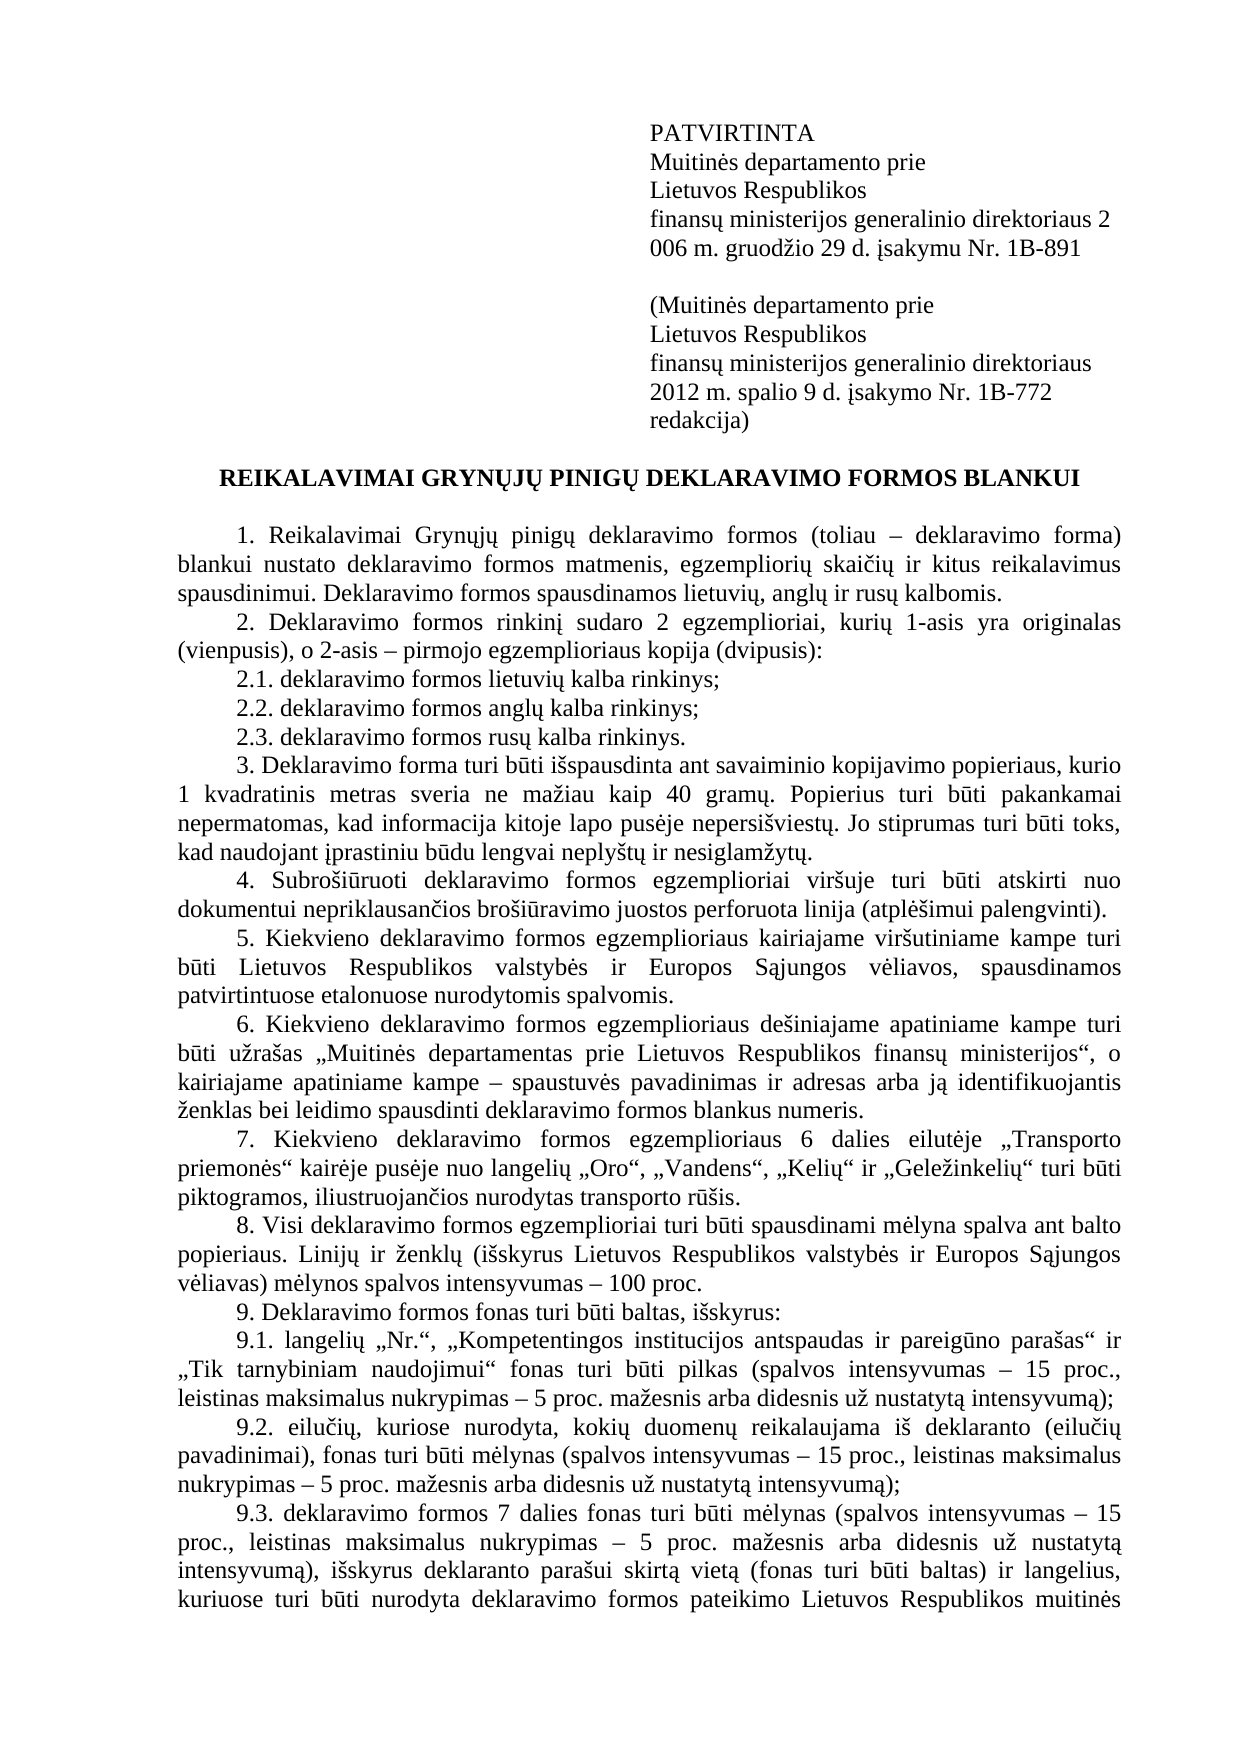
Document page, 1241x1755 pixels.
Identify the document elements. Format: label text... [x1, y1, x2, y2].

text 2.2. deklaravimo formos anglų kalba rinkinys; [177, 693, 1122, 722]
text PATVIRTINTA [649, 118, 1122, 147]
text 3. Deklaravimo forma turi būti išspausdinta ant savaiminio kopijavimo popieriaus, kurio 1 kvadratinis metras sveria ne mažiau kaip 40 gramų. Popierius turi būti pakankamai nepermatomas, kad informacija kitoje lapo pusėje nepersišviestų. Jo stiprumas turi būti toks, kad naudojant įprastiniu būdu lengvai neplyštų ir nesiglamžytų. [177, 751, 1122, 866]
text 5. Kiekvieno deklaravimo formos egzemplioriaus kairiajame viršutiniame kampe turi būti Lietuvos Respublikos valstybės ir Europos Sąjungos vėliavos, spausdinamos patvirtintuose etalonuose nurodytomis spalvomis. [177, 923, 1122, 1009]
text 2. Deklaravimo formos rinkinį sudaro 2 egzemplioriai, kurių 1-asis yra originalas (vienpusis), o 2-asis – pirmojo egzemplioriaus kopija (dvipusis): [177, 607, 1122, 664]
text 2.3. deklaravimo formos rusų kalba rinkinys. [177, 722, 1122, 751]
text finansų ministerijos generalinio direktoriaus [649, 348, 1122, 377]
text 2012 m. spalio 9 d. įsakymo Nr. 1B-772 redakcija) [649, 377, 1122, 434]
text 4. Subrošiūruoti deklaravimo formos egzemplioriai viršuje turi būti atskirti nuo dokumentui nepriklausančios brošiūravimo juostos perforuota linija (atplėšimui palengvinti). [177, 866, 1122, 923]
text 2.1. deklaravimo formos lietuvių kalba rinkinys; [177, 664, 1122, 693]
text 9.3. deklaravimo formos 7 dalies fonas turi būti mėlynas (spalvos intensyvumas – 15 proc., leistinas maksimalus nukrypimas – 5 proc. mažesnis arba didesnis už nustatytą intensyvumą), išskyrus deklaranto parašui skirtą vietą (fonas turi būti baltas) ir langelius, kuriuose turi būti nurodyta deklaravimo formos pateikimo Lietuvos Respublikos muitinės [177, 1498, 1122, 1613]
text REIKALAVIMAI GRYNŲJŲ PINIGŲ DEKLARAVIMO FORMOS BLANKUI [177, 463, 1122, 492]
text finansų ministerijos generalinio direktoriaus 2 [649, 204, 1122, 233]
text 9. Deklaravimo formos fonas turi būti baltas, išskyrus: [177, 1297, 1122, 1326]
text (Muitinės departamento prie [649, 291, 1122, 319]
text 6. Kiekvieno deklaravimo formos egzemplioriaus dešiniajame apatiniame kampe turi būti užrašas „Muitinės departamentas prie Lietuvos Respublikos finansų ministerijos“, o kairiajame apatiniame kampe – spaustuvės pavadinimas ir adresas arba ją identifikuojantis ženklas bei leidimo spausdinti deklaravimo formos blankus numeris. [177, 1009, 1122, 1124]
text 8. Visi deklaravimo formos egzemplioriai turi būti spausdinami mėlyna spalva ant balto popieriaus. Linijų ir ženklų (išskyrus Lietuvos Respublikos valstybės ir Europos Sąjungos vėliavas) mėlynos spalvos intensyvumas – 100 proc. [177, 1211, 1122, 1297]
text 006 m. gruodžio 29 d. įsakymu Nr. 1B-891 [649, 233, 1122, 262]
text 9.1. langelių „Nr.“, „Kompetentingos institucijos antspaudas ir pareigūno parašas“ ir „Tik tarnybiniam naudojimui“ fonas turi būti pilkas (spalvos intensyvumas – 15 proc., leistinas maksimalus nukrypimas – 5 proc. mažesnis arba didesnis už nustatytą intensyvumą); [177, 1326, 1122, 1412]
text Lietuvos Respublikos [649, 319, 1122, 348]
text 7. Kiekvieno deklaravimo formos egzemplioriaus 6 dalies eilutėje „Transporto priemonės“ kairėje pusėje nuo langelių „Oro“, „Vandens“, „Kelių“ ir „Geležinkelių“ turi būti piktogramos, iliustruojančios nurodytas transporto rūšis. [177, 1124, 1122, 1211]
text Lietuvos Respublikos [649, 176, 1122, 204]
text Muitinės departamento prie [649, 147, 1122, 176]
text 9.2. eilučių, kuriose nurodyta, kokių duomenų reikalaujama iš deklaranto (eilučių pavadinimai), fonas turi būti mėlynas (spalvos intensyvumas – 15 proc., leistinas maksimalus nukrypimas – 5 proc. mažesnis arba didesnis už nustatytą intensyvumą); [177, 1412, 1122, 1498]
text 1. Reikalavimai Grynųjų pinigų deklaravimo formos (toliau – deklaravimo forma) blankui nustato deklaravimo formos matmenis, egzempliorių skaičių ir kitus reikalavimus spausdinimui. Deklaravimo formos spausdinamos lietuvių, anglų ir rusų kalbomis. [177, 521, 1122, 607]
